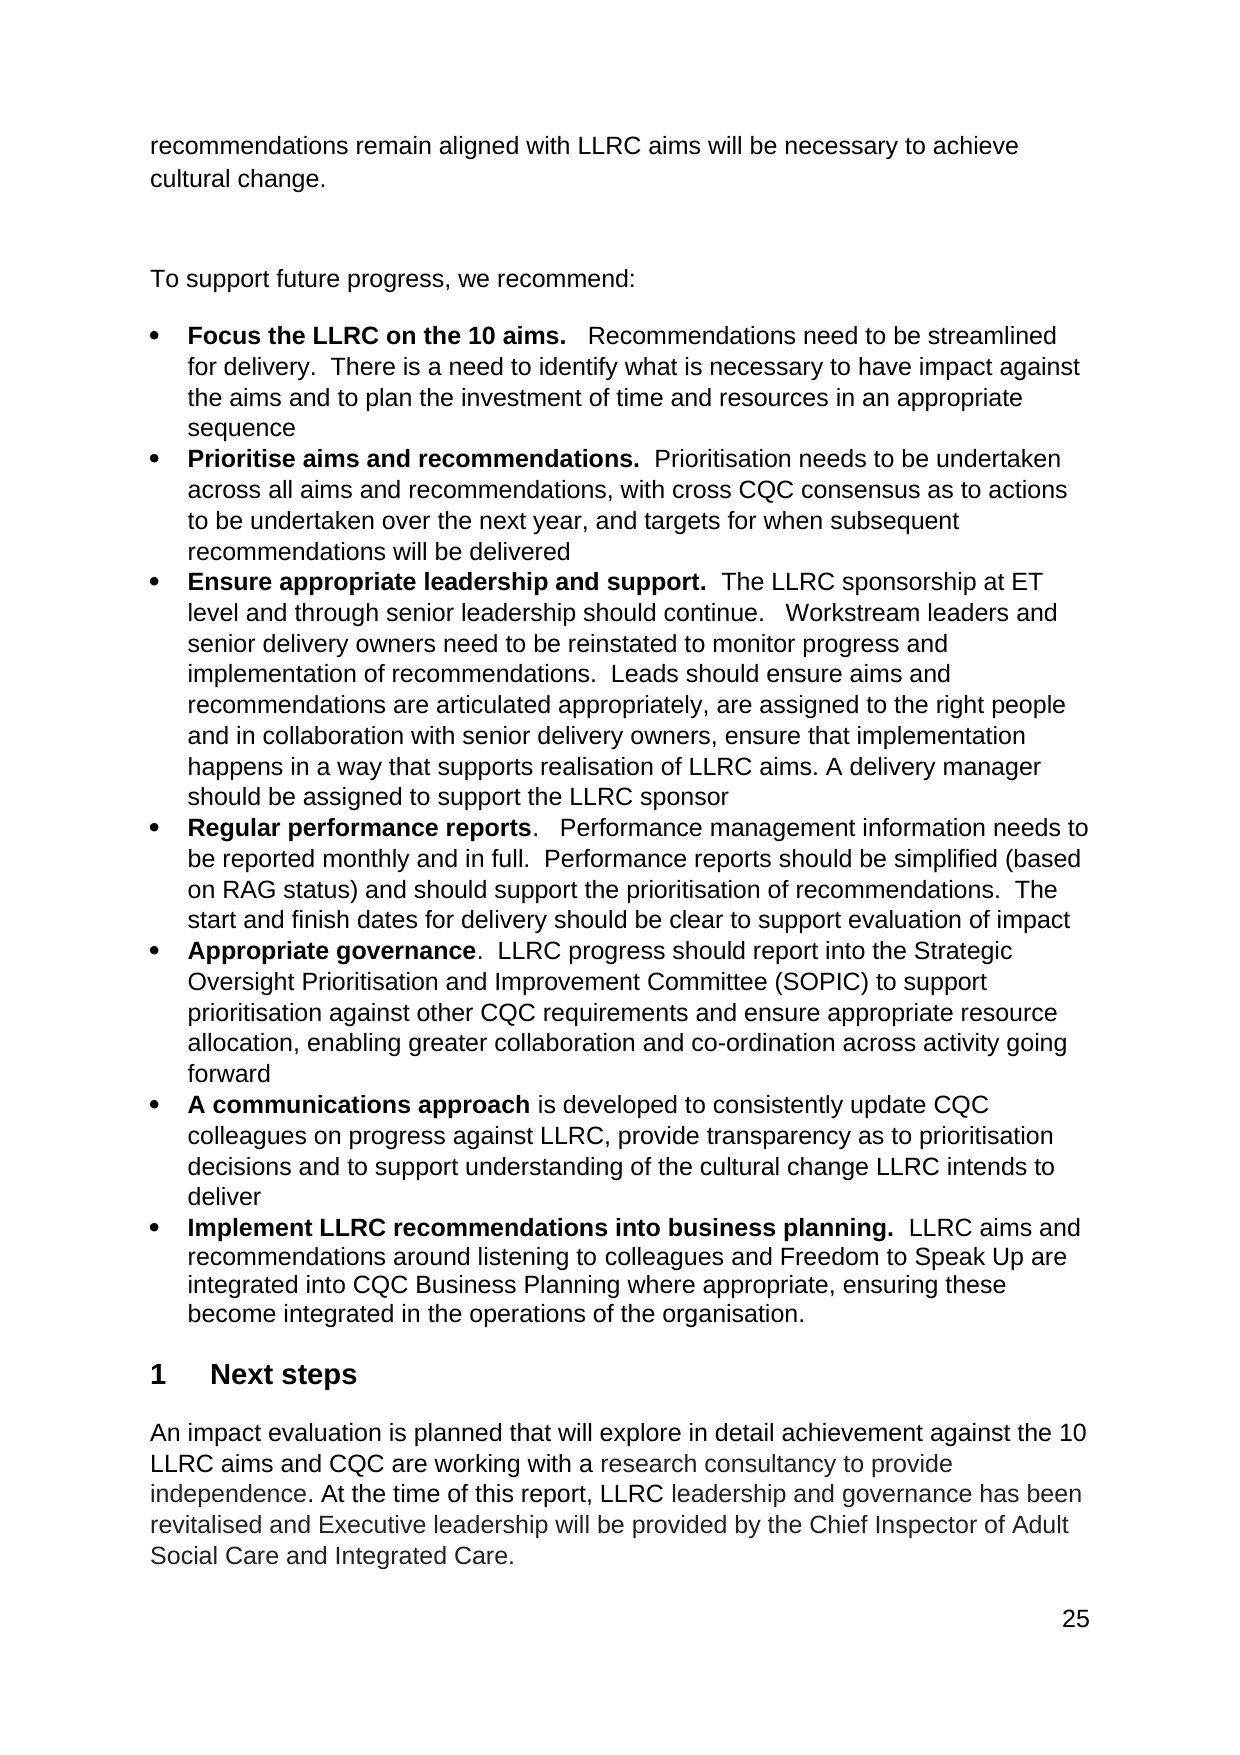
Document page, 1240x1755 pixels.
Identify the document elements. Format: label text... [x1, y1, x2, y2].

list Implement LLRC recommendations into business planning. LLRC aims and recommendations around listening to colleagues and Freedom to Speak Up are integrated into CQC Business Planning where appropriate, ensuring these become integrated in the operations of the organisation. [150, 1213, 1089, 1328]
list Focus the LLRC on the 10 aims. Recommendations need to be streamlined for delivery. There is a need to identify what is necessary to have impact against the aims and to plan the investment of time and resources in an appropriate sequence [150, 321, 1089, 442]
text To support future progress, we recommend: [150, 264, 1089, 321]
list recommendations remain aligned with LLRC aims will be necessary to achieve cultural change. [150, 131, 1089, 193]
list Prioritise aims and recommendations. Prioritisation needs to be undertaken across all aims and recommendations, with cross CQC consensus as to actions to be undertaken over the next year, and targets for when subsequent recommendations will be delivered [150, 444, 1089, 565]
list Regular performance reports. Performance management information needs to be reported monthly and in full. Performance reports should be simplified (based on RAG status) and should support the prioritisation of recommendations. The start and finish dates for delivery should be clear to support evaluation of impact [150, 813, 1089, 934]
list A communications approach is developed to consistently update CQC colleagues on progress against LLRC, provide transparency as to prioritisation decisions and to support understanding of the cultural change LLRC intends to deliver [150, 1090, 1089, 1211]
list Appropriate governance. LLRC progress should report into the Strategic Oversight Prioritisation and Improvement Committee (SOPIC) to support prioritisation against other CQC requirements and ensure appropriate resource allocation, enabling greater collaboration and co-ordination across activity going forward [150, 936, 1089, 1088]
subtitle Next steps [150, 1357, 1089, 1391]
list Ensure appropriate leadership and support. The LLRC sponsorship at ET level and through senior leadership should continue. Workstream leaders and senior delivery owners need to be reinstated to monitor progress and implementation of recommendations. Leads should ensure aims and recommendations are articulated appropriately, are assigned to the right people and in collaboration with senior delivery owners, ensure that implementation happens in a way that supports realisation of LLRC aims. A delivery manager should be assigned to support the LLRC sponsor [150, 567, 1089, 811]
text An impact evaluation is planned that will explore in detail achievement against the 10 LLRC aims and CQC are working with a research consultancy to provide independence. At the time of this report, LLRC leadership and governance has been revitalised and Executive leadership will be provided by the Chief Inspector of Adult Social Care and Integrated Care. [150, 1418, 1089, 1570]
